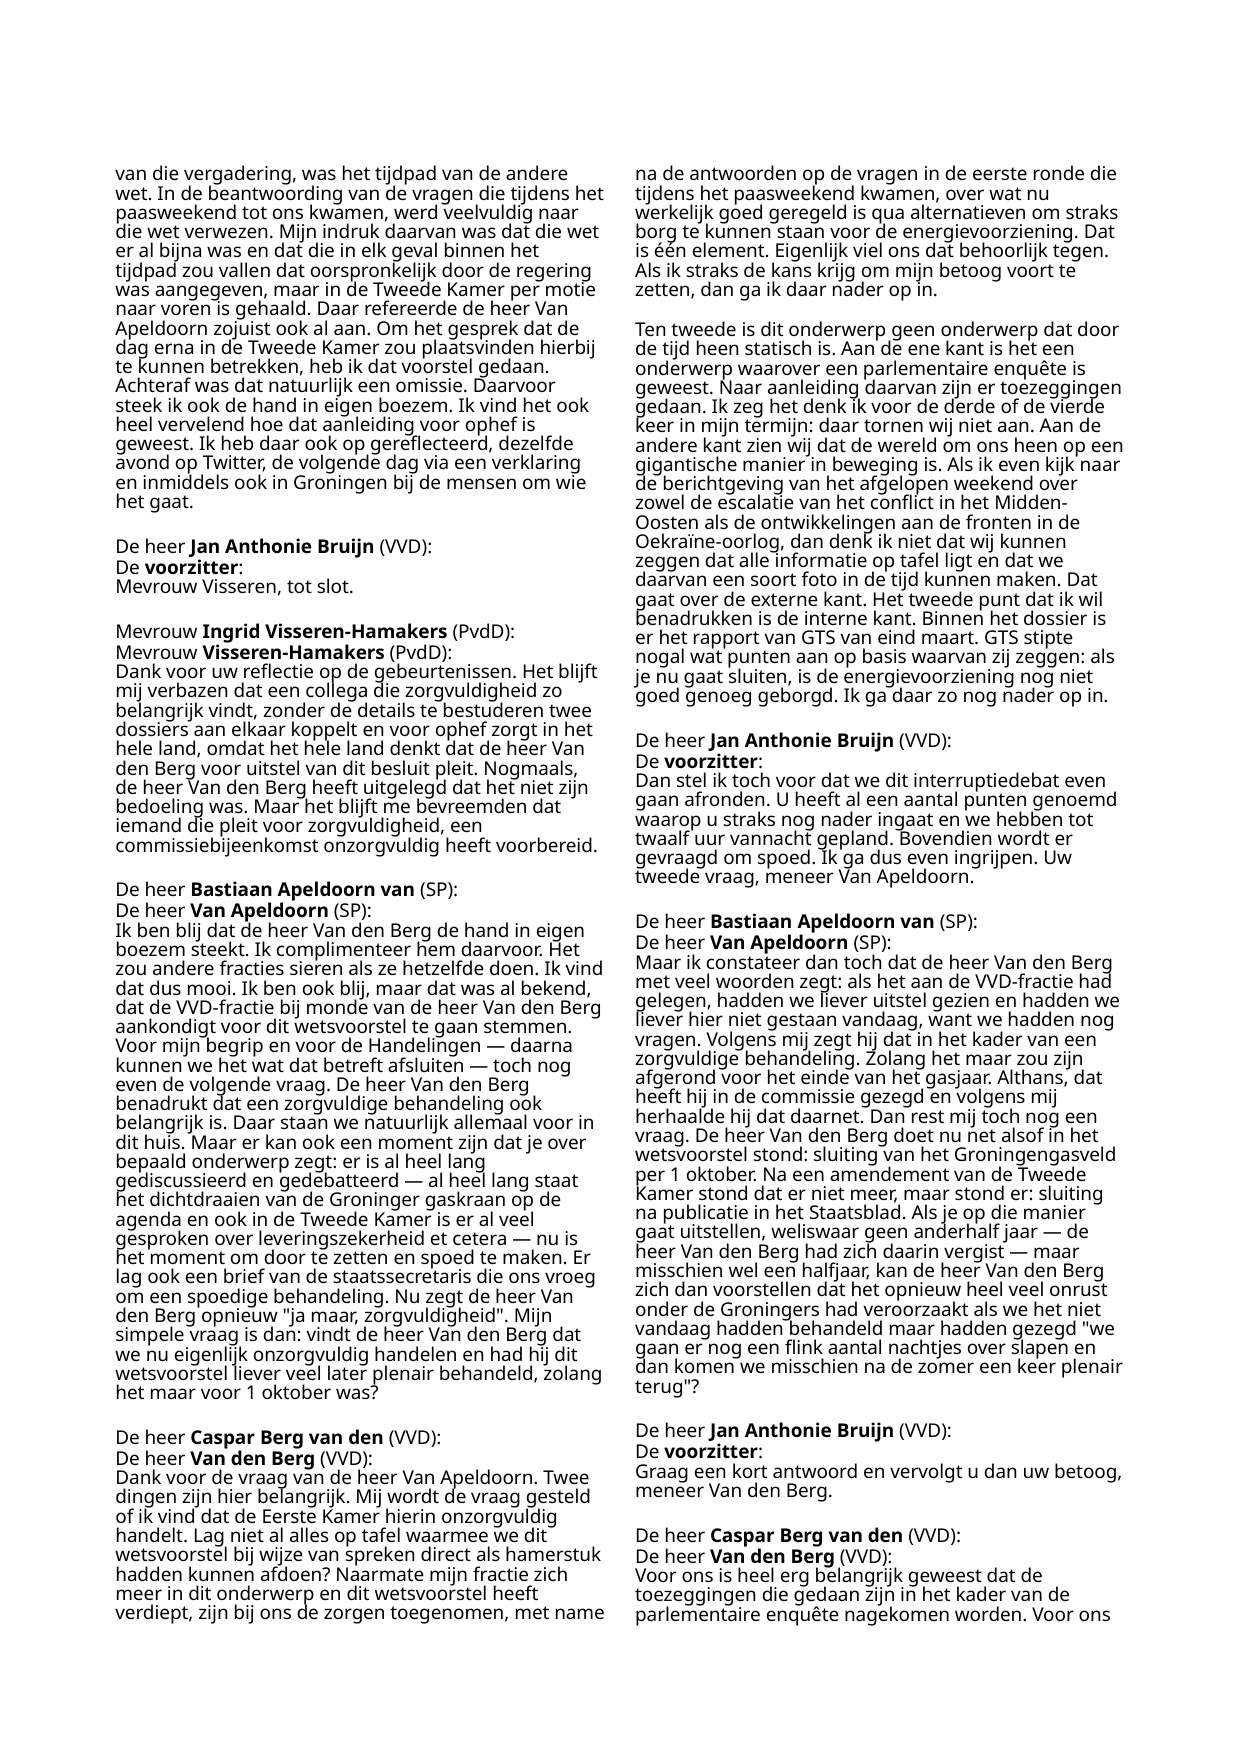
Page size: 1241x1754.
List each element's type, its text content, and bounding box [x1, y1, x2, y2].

text Mevrouw Visseren-Hamakers (PvdD): [115, 644, 605, 663]
text De voorzitter: [635, 1443, 1125, 1463]
text De heer Van Apeldoorn (SP): [635, 934, 1125, 954]
text Maar ik constateer dan toch dat de heer Van den Berg met veel woorden zegt: als het aan de VVD-fractie had gelegen, hadden we liever uitstel gezien en hadden we liever hier niet gestaan vandaag, want we hadden nog vragen. Volgens mij zegt hij dat in het kader van een zorgvuldige behandeling. Zolang het maar zou zijn afgerond voor het einde van het gasjaar. Althans, dat heeft hij in de commissie gezegd en volgens mij herhaalde hij dat daarnet. Dan rest mij toch nog een vraag. De heer Van den Berg doet nu net alsof in het wetsvoorstel stond: sluiting van het Groningengasveld per 1 oktober. Na een amendement van de Tweede Kamer stond dat er niet meer, maar stond er: sluiting na publicatie in het Staatsblad. Als je op die manier gaat uitstellen, weliswaar geen anderhalf jaar — de heer Van den Berg had zich daarin vergist — maar misschien wel een halfjaar, kan de heer Van den Berg zich dan voorstellen dat het opnieuw heel veel onrust onder de Groningers had veroorzaakt als we het niet vandaag hadden behandeld maar hadden gezegd "we gaan er nog een flink aantal nachtjes over slapen en dan komen we misschien na de zomer een keer plenair terug"? [635, 954, 1125, 1397]
text Dank voor de vraag van de heer Van Apeldoorn. Twee dingen zijn hier belangrijk. Mij wordt de vraag gesteld of ik vind dat de Eerste Kamer hierin onzorgvuldig handelt. Lag niet al alles op tafel waarmee we dit wetsvoorstel bij wijze van spreken direct als hamerstuk hadden kunnen afdoen? Naarmate mijn fractie zich meer in dit onderwerp en dit wetsvoorstel heeft verdiept, zijn bij ons de zorgen toegenomen, met name [115, 1469, 605, 1623]
text Ten tweede is dit onderwerp geen onderwerp dat door de tijd heen statisch is. Aan de ene kant is het een onderwerp waarover een parlementaire enquête is geweest. Naar aanleiding daarvan zijn er toezeggingen gedaan. Ik zeg het denk ik voor de derde of de vierde keer in mijn termijn: daar tornen wij niet aan. Aan de andere kant zien wij dat de wereld om ons heen op een gigantische manier in beweging is. Als ik even kijk naar de berichtgeving van het afgelopen weekend over zowel de escalatie van het conflict in het Midden-Oosten als de ontwikkelingen aan de fronten in de Oekraïne-oorlog, dan denk ik niet dat wij kunnen zeggen dat alle informatie op tafel ligt en dat we daarvan een soort foto in de tijd kunnen maken. Dat gaat over de externe kant. Het tweede punt dat ik wil benadrukken is de interne kant. Binnen het dossier is er het rapport van GTS van eind maart. GTS stipte nogal wat punten aan op basis waarvan zij zeggen: als je nu gaat sluiten, is de energievoorziening nog niet goed genoeg geborgd. Ik ga daar zo nog nader op in. [635, 321, 1125, 706]
text Ik ben blij dat de heer Van den Berg de hand in eigen boezem steekt. Ik complimenteer hem daarvoor. Het zou andere fracties sieren als ze hetzelfde doen. Ik vind dat dus mooi. Ik ben ook blij, maar dat was al bekend, dat de VVD-fractie bij monde van de heer Van den Berg aankondigt voor dit wetsvoorstel te gaan stemmen. Voor mijn begrip en voor de Handelingen — daarna kunnen we het wat dat betreft afsluiten — toch nog even de volgende vraag. De heer Van den Berg benadrukt dat een zorgvuldige behandeling ook belangrijk is. Daar staan we natuurlijk allemaal voor in dit huis. Maar er kan ook een moment zijn dat je over bepaald onderwerp zegt: er is al heel lang gediscussieerd en gedebatteerd — al heel lang staat het dichtdraaien van de Groninger gaskraan op de agenda en ook in de Tweede Kamer is er al veel gesproken over leveringszekerheid et cetera — nu is het moment om door te zetten en spoed te maken. Er lag ook een brief van de staatssecretaris die ons vroeg om een spoedige behandeling. Nu zegt de heer Van den Berg opnieuw "ja maar, zorgvuldigheid". Mijn simpele vraag is dan: vindt de heer Van den Berg dat we nu eigenlijk onzorgvuldig handelen en had hij dit wetsvoorstel liever veel later plenair behandeld, zolang het maar voor 1 oktober was? [115, 922, 605, 1403]
text Graag een kort antwoord en vervolgt u dan uw betoog, meneer Van den Berg. [635, 1463, 1125, 1501]
text De heer Van den Berg (VVD): [115, 1450, 605, 1469]
text De heer Jan Anthonie Bruijn (VVD): [635, 727, 1125, 753]
text De voorzitter: [635, 753, 1125, 772]
text De heer Caspar Berg van den (VVD): [635, 1522, 1125, 1548]
text De heer Jan Anthonie Bruijn (VVD): [635, 1418, 1125, 1443]
text na de antwoorden op de vragen in de eerste ronde die tijdens het paasweekend kwamen, over wat nu werkelijk goed geregeld is qua alternatieven om straks borg te kunnen staan voor de energievoorziening. Dat is één element. Eigenlijk viel ons dat behoorlijk tegen. Als ik straks de kans krijg om mijn betoog voort te zetten, dan ga ik daar nader op in. [635, 165, 1125, 300]
text De heer Caspar Berg van den (VVD): [115, 1424, 605, 1450]
text De heer Bastiaan Apeldoorn van (SP): [635, 909, 1125, 934]
text Mevrouw Visseren, tot slot. [115, 578, 605, 597]
text De voorzitter: [115, 559, 605, 578]
text De heer Jan Anthonie Bruijn (VVD): [115, 533, 605, 559]
text van die vergadering, was het tijdpad van de andere wet. In de beantwoording van de vragen die tijdens het paasweekend tot ons kwamen, werd veelvuldig naar die wet verwezen. Mijn indruk daarvan was dat die wet er al bijna was en dat die in elk geval binnen het tijdpad zou vallen dat oorspronkelijk door de regering was aangegeven, maar in de Tweede Kamer per motie naar voren is gehaald. Daar refereerde de heer Van Apeldoorn zojuist ook al aan. Om het gesprek dat de dag erna in de Tweede Kamer zou plaatsvinden hierbij te kunnen betrekken, heb ik dat voorstel gedaan. Achteraf was dat natuurlijk een omissie. Daarvoor steek ik ook de hand in eigen boezem. Ik vind het ook heel vervelend hoe dat aanleiding voor ophef is geweest. Ik heb daar ook op gereflecteerd, dezelfde avond op Twitter, de volgende dag via een verklaring en inmiddels ook in Groningen bij de mensen om wie het gaat. [115, 165, 605, 512]
text Mevrouw Ingrid Visseren-Hamakers (PvdD): [115, 618, 605, 644]
text Dank voor uw reflectie op de gebeurtenissen. Het blijft mij verbazen dat een collega die zorgvuldigheid zo belangrijk vindt, zonder de details te bestuderen twee dossiers aan elkaar koppelt en voor ophef zorgt in het hele land, omdat het hele land denkt dat de heer Van den Berg voor uitstel van dit besluit pleit. Nogmaals, de heer Van den Berg heeft uitgelegd dat het niet zijn bedoeling was. Maar het blijft me bevreemden dat iemand die pleit voor zorgvuldigheid, een commissiebijeenkomst onzorgvuldig heeft voorbereid. [115, 663, 605, 856]
text Voor ons is heel erg belangrijk geweest dat de toezeggingen die gedaan zijn in het kader van de parlementaire enquête nagekomen worden. Voor ons [635, 1567, 1125, 1625]
text Dan stel ik toch voor dat we dit interruptiedebat even gaan afronden. U heeft al een aantal punten genoemd waarop u straks nog nader ingaat en we hebben tot twaalf uur vannacht gepland. Bovendien wordt er gevraagd om spoed. Ik ga dus even ingrijpen. Uw tweede vraag, meneer Van Apeldoorn. [635, 772, 1125, 888]
text De heer Van den Berg (VVD): [635, 1548, 1125, 1567]
text De heer Van Apeldoorn (SP): [115, 902, 605, 922]
text De heer Bastiaan Apeldoorn van (SP): [115, 877, 605, 902]
